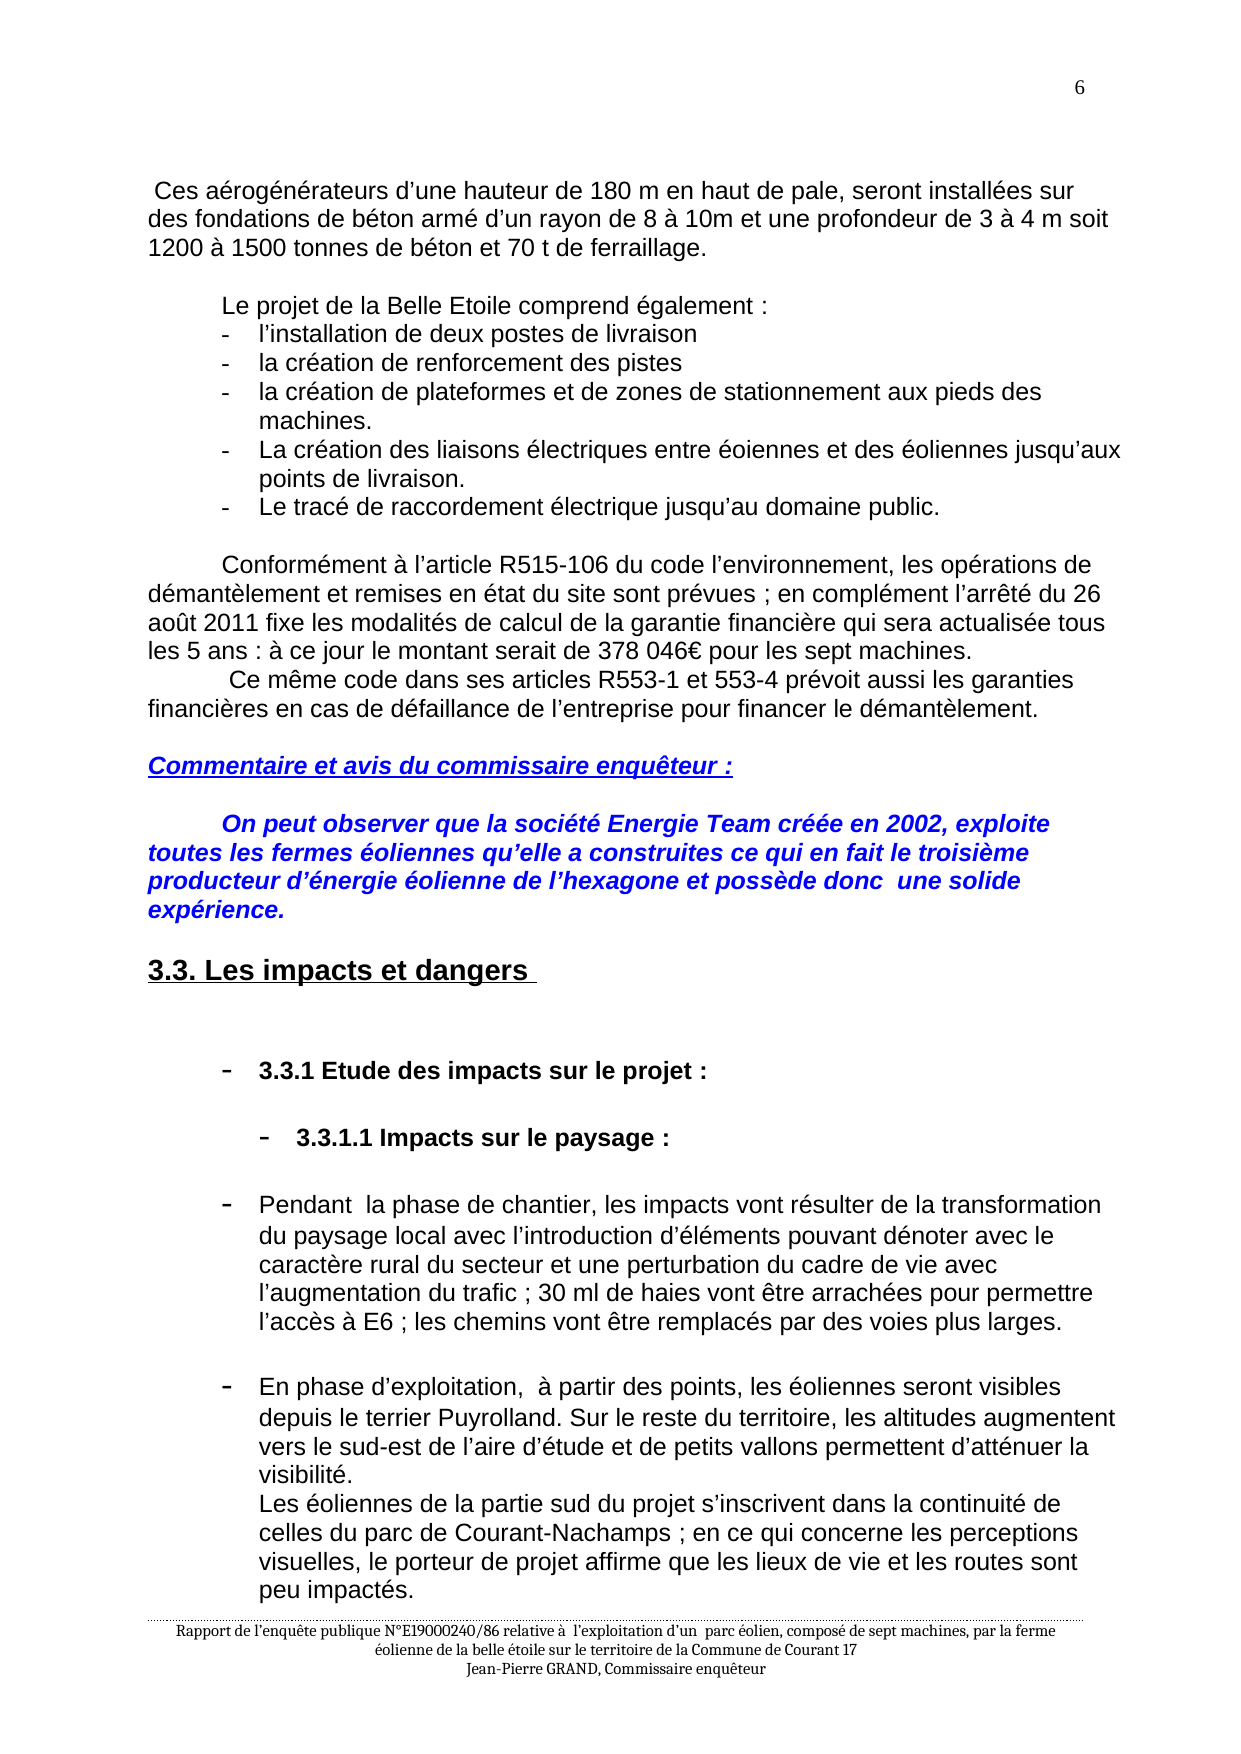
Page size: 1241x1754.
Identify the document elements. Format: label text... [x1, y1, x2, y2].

text Les éoliennes de la partie sud du projet s’inscrivent dans la continuité de celles du parc de Courant-Nachamps ; en ce qui concerne les perceptions visuelles, le porteur de projet affirme que les lieux de vie et les routes sont peu impactés. [259, 1489, 1122, 1604]
text Conformément à l’article R515-106 du code l’environnement, les opérations de démantèlement et remises en état du site sont prévues ; en complément l’arrêté du 26 août 2011 fixe les modalités de calcul de la garantie financière qui sera actualisée tous les 5 ans : à ce jour le montant serait de 378 046€ pour les sept machines. [148, 550, 1122, 665]
list la création de renforcement des pistes [221, 348, 1122, 377]
list En phase d’exploitation, à partir des points, les éoliennes seront visibles depuis le terrier Puyrolland. Sur le reste du territoire, les altitudes augmentent vers le sud-est de l’aire d’étude et de petits vallons permettent d’atténuer la visibilité. [221, 1364, 1122, 1489]
text Le projet de la Belle Etoile comprend également : [148, 291, 1122, 319]
list la création de plateformes et de zones de stationnement aux pieds des machines. [221, 377, 1122, 435]
list La création des liaisons électriques entre éoiennes et des éoliennes jusqu’aux points de livraison. [221, 435, 1122, 492]
text On peut observer que la société Energie Team créée en 2002, exploite toutes les fermes éoliennes qu’elle a construites ce qui en fait le troisième producteur d’énergie éolienne de l’hexagone et possède donc une solide expérience. [148, 809, 1122, 924]
list 3.3.1.1 Impacts sur le paysage : [259, 1115, 1122, 1154]
list l’installation de deux postes de livraison [221, 319, 1122, 348]
list 3.3.1 Etude des impacts sur le projet : [221, 1048, 1122, 1087]
text Commentaire et avis du commissaire enquêteur : [148, 751, 1122, 780]
list Pendant la phase de chantier, les impacts vont résulter de la transformation du paysage local avec l’introduction d’éléments pouvant dénoter avec le caractère rural du secteur et une perturbation du cadre de vie avec l’augmentation du trafic ; 30 ml de haies vont être arrachées pour permettre l’accès à E6 ; les chemins vont être remplacés par des voies plus larges. [221, 1182, 1122, 1336]
list Le tracé de raccordement électrique jusqu’au domaine public. [221, 492, 1122, 521]
text Ces aérogénérateurs d’une hauteur de 180 m en haut de pale, seront installées sur des fondations de béton armé d’un rayon de 8 à 10m et une profondeur de 3 à 4 m soit 1200 à 1500 tonnes de béton et 70 t de ferraillage. [148, 176, 1122, 262]
text 3.3. Les impacts et dangers [148, 952, 1122, 986]
text Ce même code dans ses articles R553-1 et 553-4 prévoit aussi les garanties financières en cas de défaillance de l’entreprise pour financer le démantèlement. [148, 665, 1122, 722]
